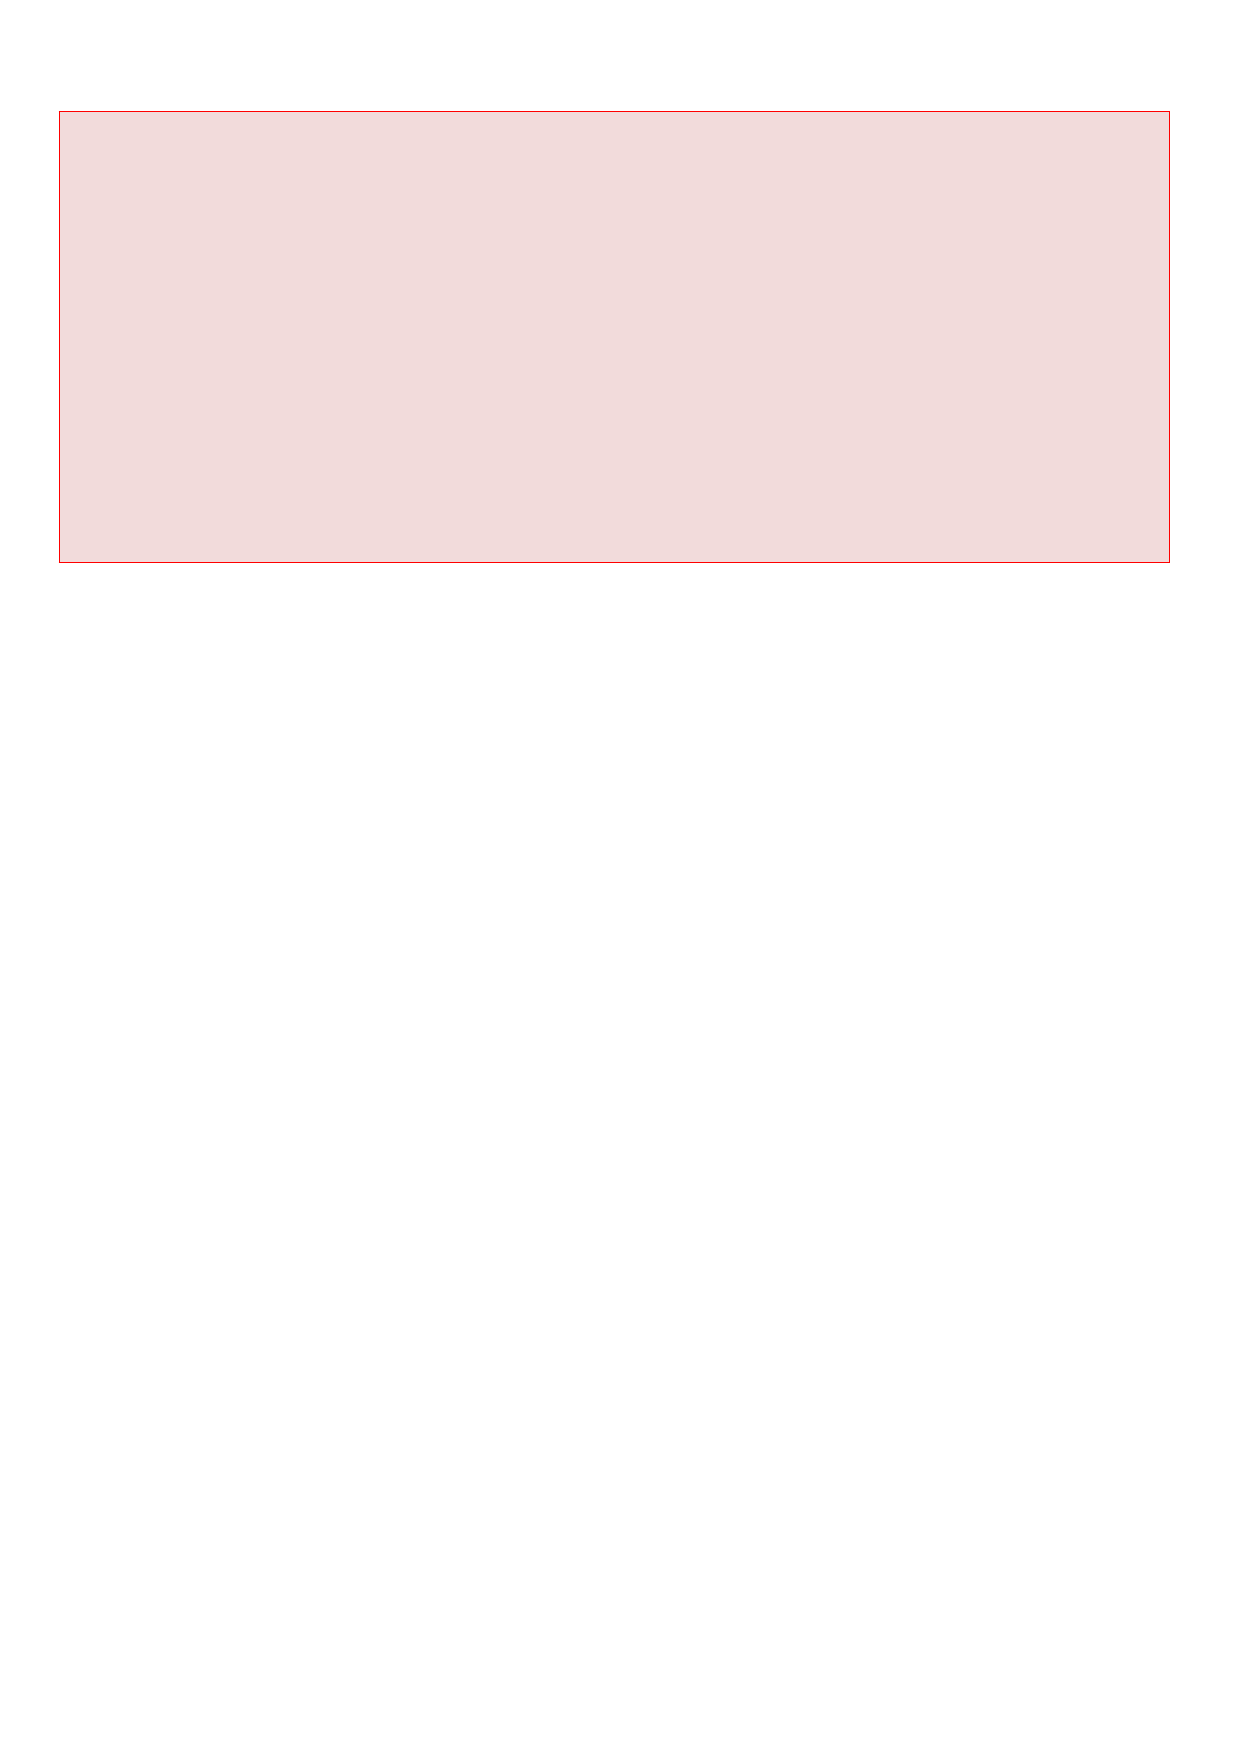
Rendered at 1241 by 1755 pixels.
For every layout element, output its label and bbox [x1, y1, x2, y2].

table_cell [60, 112, 1169, 562]
